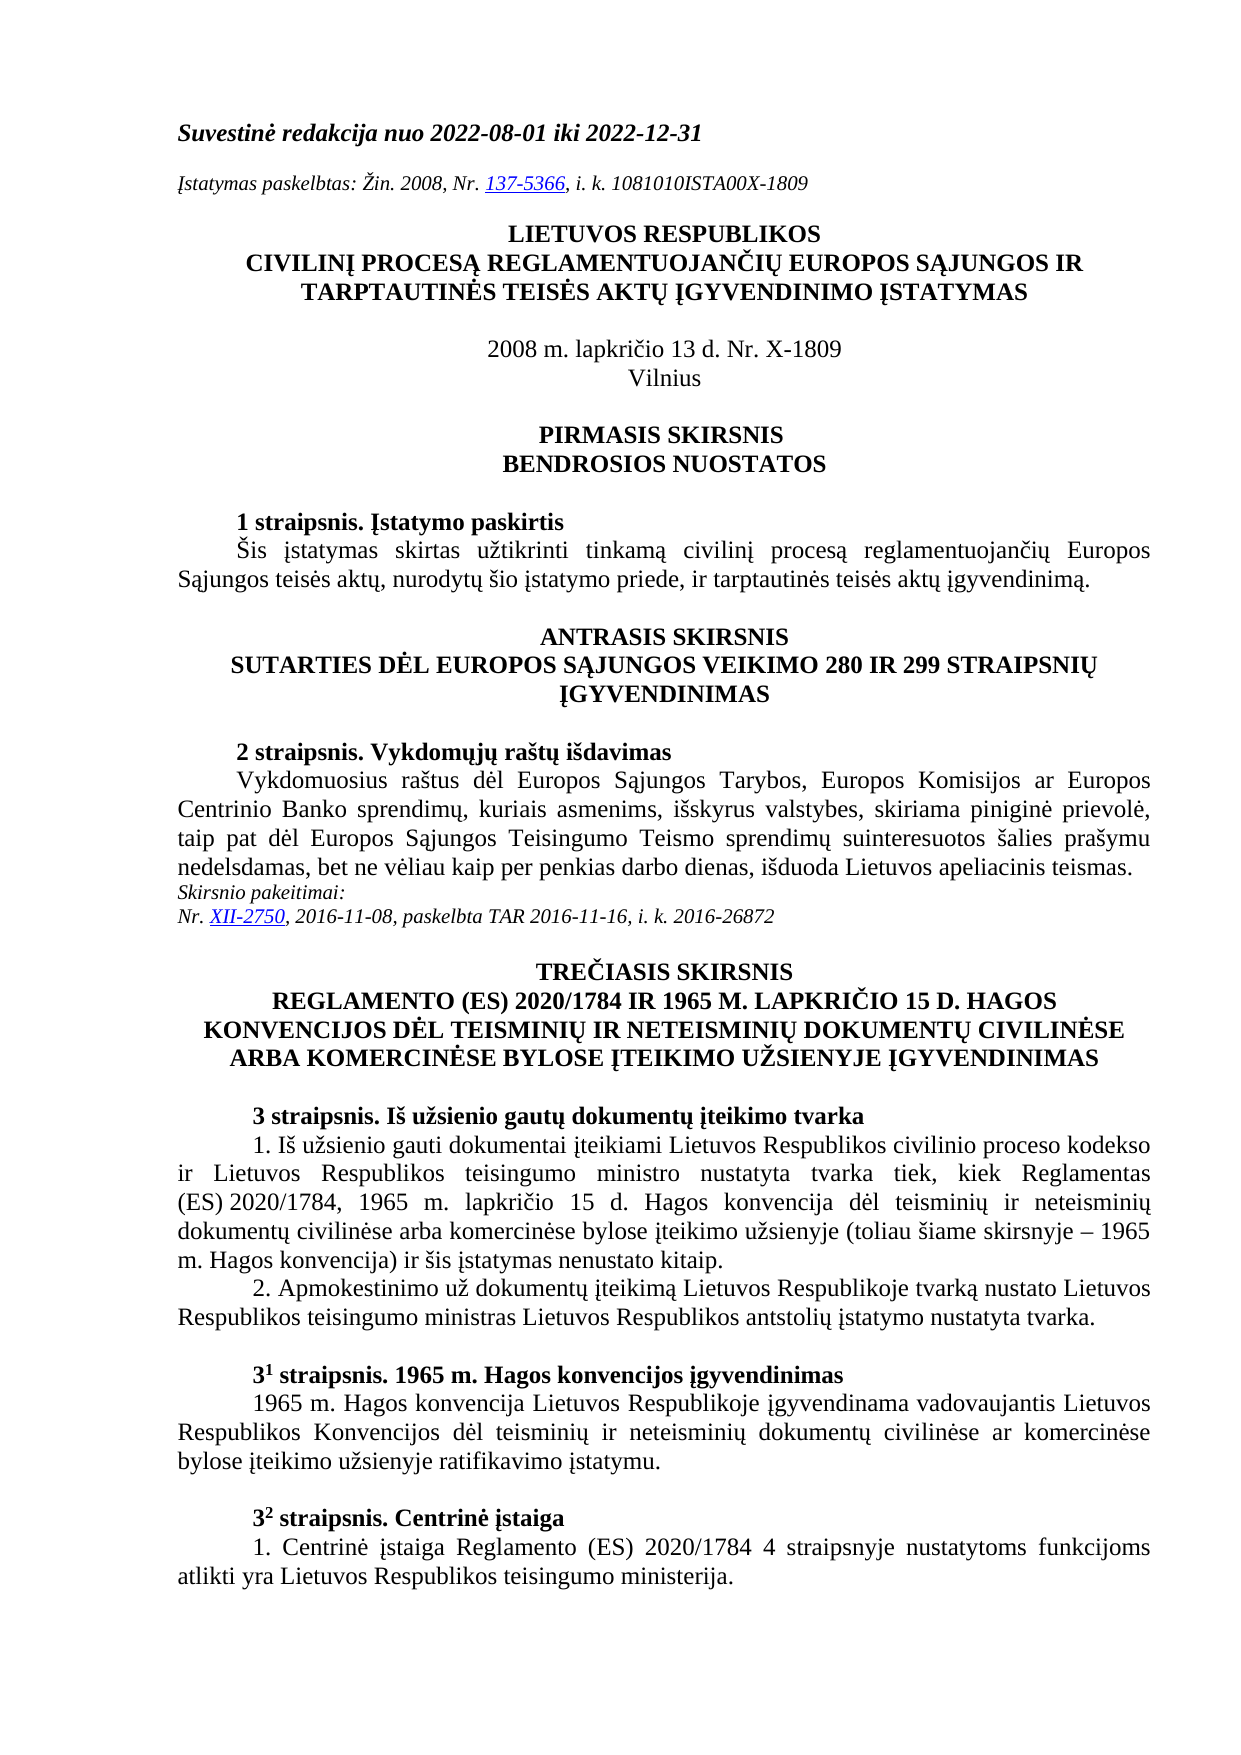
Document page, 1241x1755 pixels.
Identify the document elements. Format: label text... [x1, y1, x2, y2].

text TREČIASIS SKIRSNIS [177, 957, 1152, 986]
text 2008 m. lapkričio 13 d. Nr. X-1809 [177, 334, 1152, 363]
text 32 straipsnis. Centrinė įstaiga [177, 1503, 1152, 1532]
text Vilnius [177, 363, 1152, 392]
text REGLAMENTO (ES) 2020/1784 IR 1965 M. LAPKRIČIO 15 D. HAGOS KONVENCIJOS DĖL TEISMINIŲ IR NETEISMINIŲ DOKUMENTŲ CIVILINĖSE ARBA KOMERCINĖSE BYLOSE ĮTEIKIMO UŽSIENYJE ĮGYVENDINIMAS [177, 986, 1152, 1072]
text LIETUVOS RESPUBLIKOS [177, 219, 1152, 248]
text CIVILINĮ PROCESĄ REGLAMENTUOJANČIŲ EUROPOS SĄJUNGOS IR TARPTAUTINĖS TEISĖS AKTŲ ĮGYVENDINIMO ĮSTATYMAS [177, 248, 1152, 305]
text 1965 m. Hagos konvencija Lietuvos Respublikoje įgyvendinama vadovaujantis Lietuvos Respublikos Konvencijos dėl teisminių ir neteisminių dokumentų civilinėse ar komercinėse bylose įteikimo užsienyje ratifikavimo įstatymu. [177, 1388, 1152, 1475]
text Vykdomuosius raštus dėl Europos Sąjungos Tarybos, Europos Komisijos ar Europos Centrinio Banko sprendimų, kuriais asmenims, išskyrus valstybes, skiriama piniginė prievolė, taip pat dėl Europos Sąjungos Teisingumo Teismo sprendimų suinteresuotos šalies prašymu nedelsdamas, bet ne vėliau kaip per penkias darbo dienas, išduoda Lietuvos apeliacinis teismas. [177, 765, 1152, 880]
text 3 straipsnis. Iš užsienio gautų dokumentų įteikimo tvarka [177, 1101, 1152, 1130]
text 2 straipsnis. Vykdomųjų raštų išdavimas [177, 737, 1152, 765]
text Nr. XII-2750, 2016-11-08, paskelbta TAR 2016-11-16, i. k. 2016-26872 [177, 904, 1152, 928]
text Šis įstatymas skirtas užtikrinti tinkamą civilinį procesą reglamentuojančių Europos Sąjungos teisės aktų, nurodytų šio įstatymo priede, ir tarptautinės teisės aktų įgyvendinimą. [177, 535, 1152, 593]
text Skirsnio pakeitimai: [177, 880, 1152, 904]
text 1 straipsnis. Įstatymo paskirtis [177, 507, 1152, 535]
text BENDROSIOS NUOSTATOS [177, 449, 1152, 478]
text SUTARTIES DĖL EUROPOS SĄJUNGOS VEIKIMO 280 IR 299 STRAIPSNIŲ ĮGYVENDINIMAS [177, 650, 1152, 708]
text Suvestinė redakcija nuo 2022-08-01 iki 2022-12-31 [177, 118, 1152, 147]
text 31 straipsnis. 1965 m. Hagos konvencijos įgyvendinimas [177, 1360, 1152, 1388]
text ANTRASIS SKIRSNIS [177, 622, 1152, 650]
text 1. Iš užsienio gauti dokumentai įteikiami Lietuvos Respublikos civilinio proceso kodekso ir Lietuvos Respublikos teisingumo ministro nustatyta tvarka tiek, kiek Reglamentas (ES) 2020/1784, 1965 m. lapkričio 15 d. Hagos konvencija dėl teisminių ir neteisminių dokumentų civilinėse arba komercinėse bylose įteikimo užsienyje (toliau šiame skirsnyje – 1965 m. Hagos konvencija) ir šis įstatymas nenustato kitaip. [177, 1130, 1152, 1273]
text Įstatymas paskelbtas: Žin. 2008, Nr. 137-5366, i. k. 1081010ISTA00X-1809 [177, 171, 1152, 195]
text PIRMASIS SKIRSNIS [177, 420, 1152, 449]
text 1. Centrinė įstaiga Reglamento (ES) 2020/1784 4 straipsnyje nustatytoms funkcijoms atlikti yra Lietuvos Respublikos teisingumo ministerija. [177, 1532, 1152, 1590]
text 2. Apmokestinimo už dokumentų įteikimą Lietuvos Respublikoje tvarką nustato Lietuvos Respublikos teisingumo ministras Lietuvos Respublikos antstolių įstatymo nustatyta tvarka. [177, 1273, 1152, 1331]
